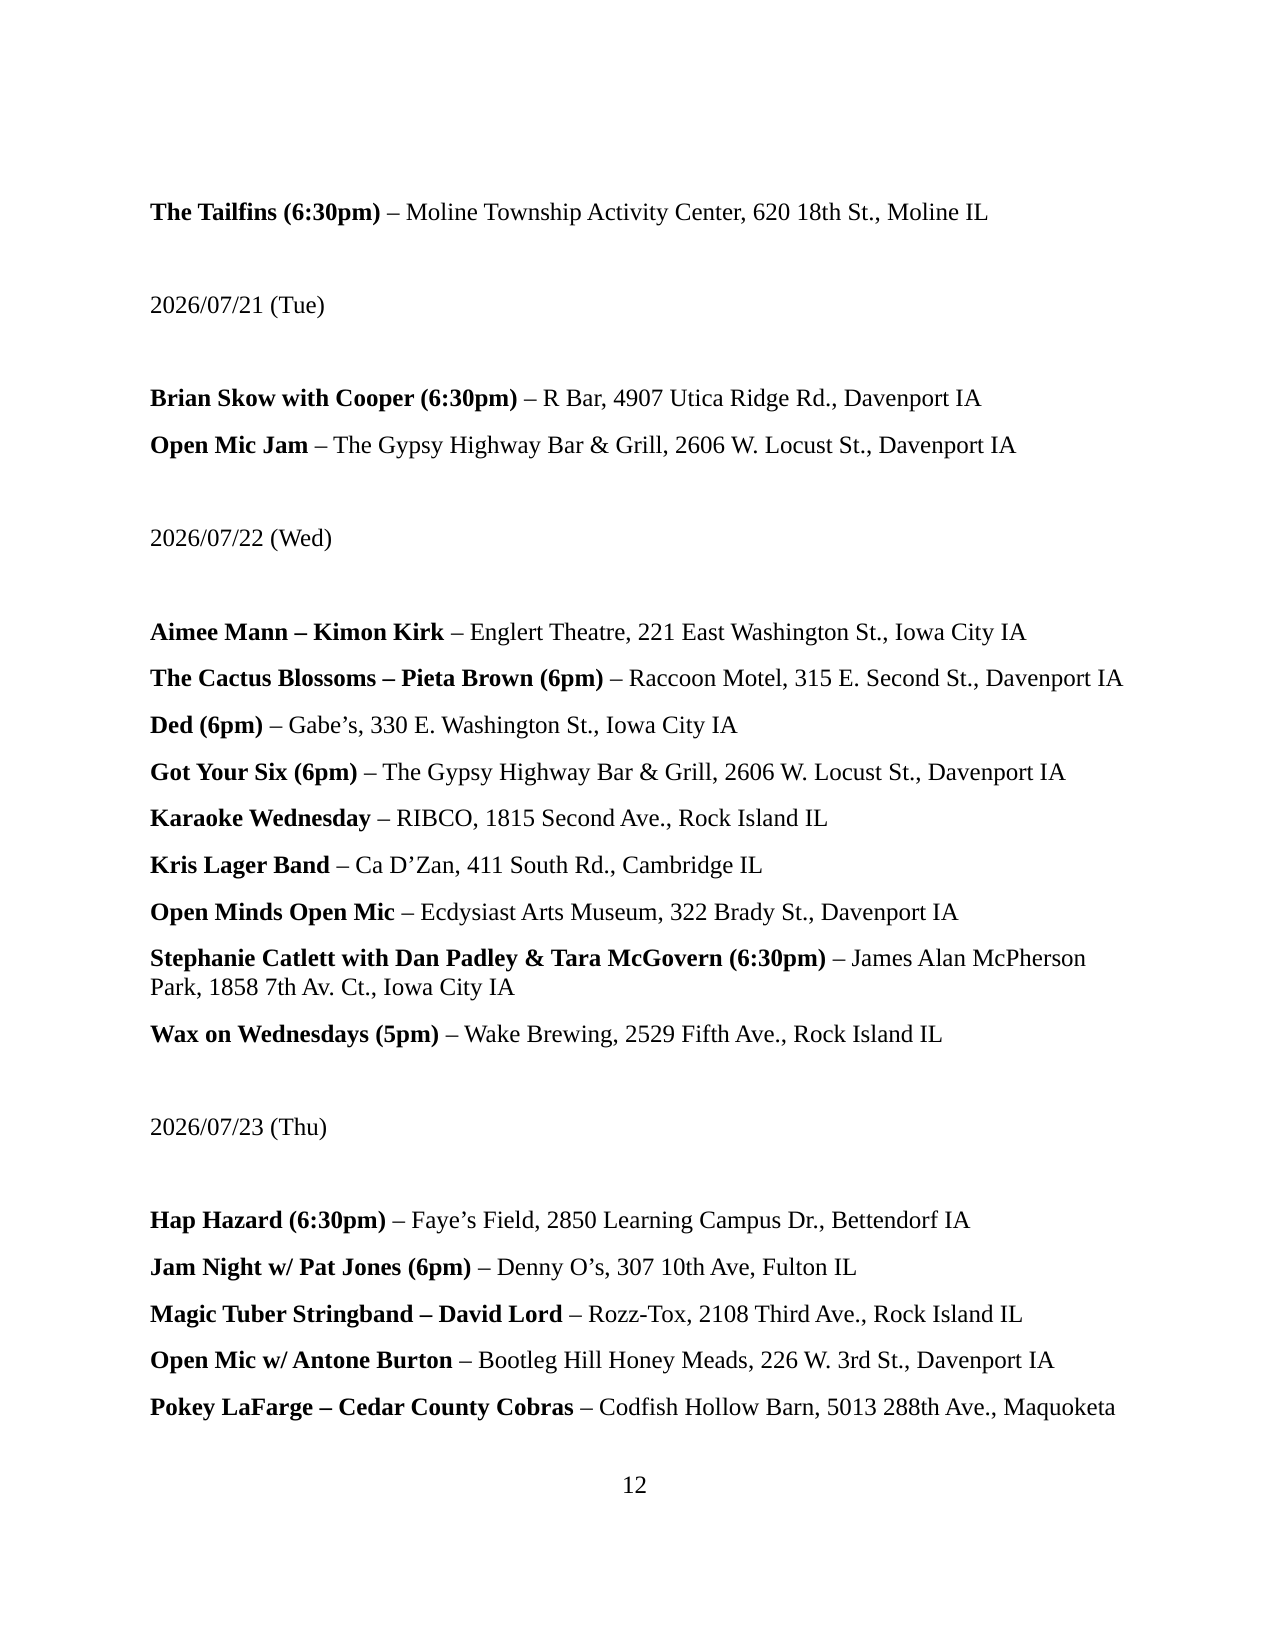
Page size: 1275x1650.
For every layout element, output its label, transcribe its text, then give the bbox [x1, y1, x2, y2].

text The Cactus Blossoms – Pieta Brown (6pm) – Raccoon Motel, 315 E. Second St., Davenport IA [150, 663, 1125, 692]
text Jam Night w/ Pat Jones (6pm) – Denny O’s, 307 10th Ave, Fulton IL [150, 1252, 1125, 1281]
text Aimee Mann – Kimon Kirk – Englert Theatre, 221 East Washington St., Iowa City IA [150, 617, 1125, 645]
text Stephanie Catlett with Dan Padley & Tara McGovern (6:30pm) – James Alan McPherson Park, 1858 7th Av. Ct., Iowa City IA [150, 943, 1125, 1001]
text Hap Hazard (6:30pm) – Faye’s Field, 2850 Learning Campus Dr., Bettendorf IA [150, 1205, 1125, 1234]
text Got Your Six (6pm) – The Gypsy Highway Bar & Grill, 2606 W. Locust St., Davenport IA [150, 757, 1125, 785]
text 2026/07/21 (Tue) [150, 290, 1125, 319]
text Brian Skow with Cooper (6:30pm) – R Bar, 4907 Utica Ridge Rd., Davenport IA [150, 383, 1125, 412]
text Wax on Wednesdays (5pm) – Wake Brewing, 2529 Fifth Ave., Rock Island IL [150, 1019, 1125, 1047]
text Magic Tuber Stringband – David Lord – Rozz-Tox, 2108 Third Ave., Rock Island IL [150, 1299, 1125, 1327]
text The Tailfins (6:30pm) – Moline Township Activity Center, 620 18th St., Moline IL [150, 197, 1125, 225]
text Open Mic w/ Antone Burton – Bootleg Hill Honey Meads, 226 W. 3rd St., Davenport IA [150, 1345, 1125, 1374]
text Open Mic Jam – The Gypsy Highway Bar & Grill, 2606 W. Locust St., Davenport IA [150, 430, 1125, 459]
text Pokey LaFarge – Cedar County Cobras – Codfish Hollow Barn, 5013 288th Ave., Maquoketa [150, 1392, 1125, 1421]
text Karaoke Wednesday – RIBCO, 1815 Second Ave., Rock Island IL [150, 803, 1125, 832]
text 2026/07/22 (Wed) [150, 523, 1125, 552]
text Ded (6pm) – Gabe’s, 330 E. Washington St., Iowa City IA [150, 710, 1125, 739]
text Open Minds Open Mic – Ecdysiast Arts Museum, 322 Brady St., Davenport IA [150, 897, 1125, 925]
text 2026/07/23 (Thu) [150, 1112, 1125, 1141]
text Kris Lager Band – Ca D’Zan, 411 South Rd., Cambridge IL [150, 850, 1125, 879]
